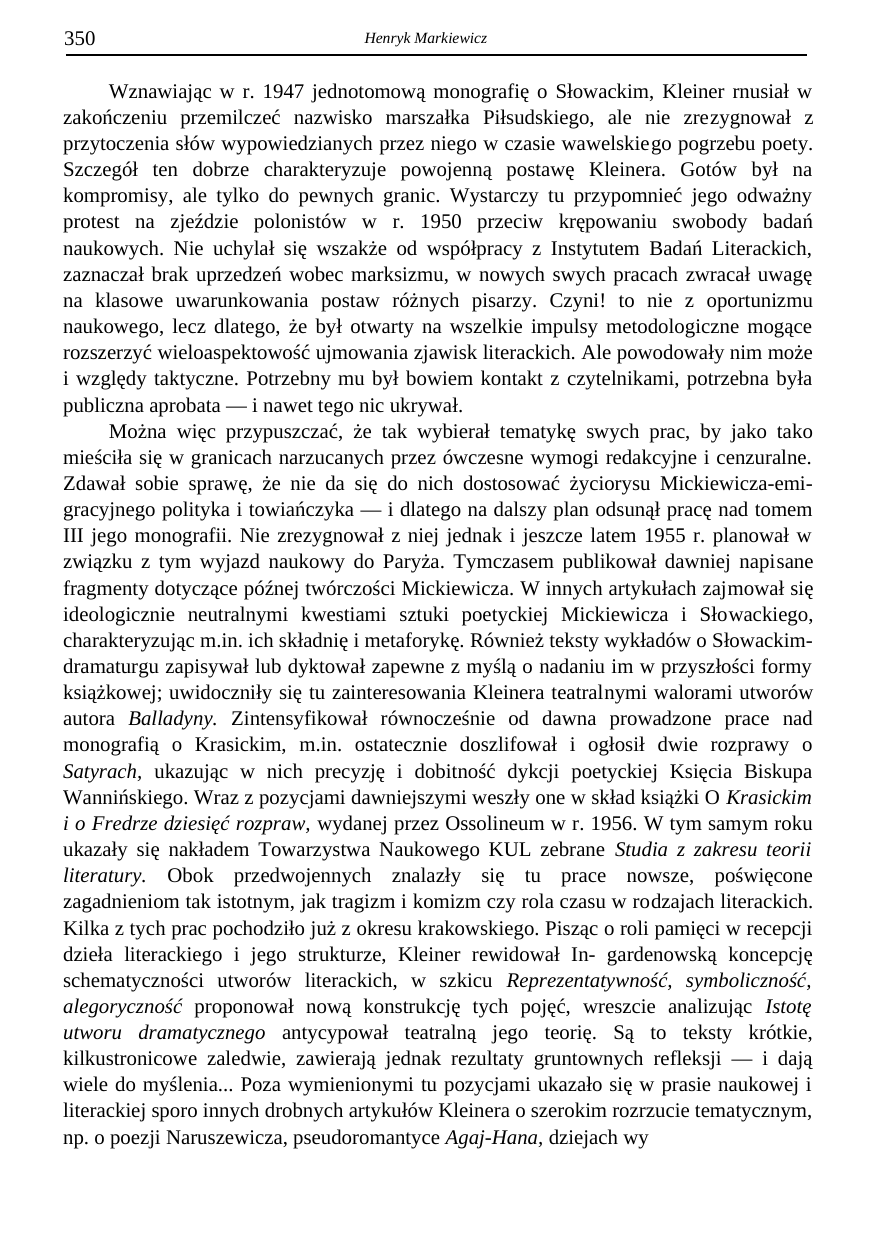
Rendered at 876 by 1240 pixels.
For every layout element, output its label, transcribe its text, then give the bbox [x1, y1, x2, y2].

text 350 [64, 26, 104, 50]
text Można więc przypuszczać, że tak wybierał tematykę swych prac, by jako tako mieściła się w granicach narzucanych przez ówczesne wymogi redakcyjne i cenzuralne. Zdawał sobie sprawę, że nie da się do nich dostosować życiorysu Mickiewicza-emi- gracyjnego polityka i towiańczyka — i dlatego na dalszy plan odsunął pracę nad tomem III jego monografii. Nie zrezygnował z niej jednak i jeszcze latem 1955 r. planował w związku z tym wyjazd naukowy do Paryża. Tymczasem publikował dawniej napi­sane fragmenty dotyczące późnej twórczości Mickiewicza. W innych artykułach zaj­mował się ideologicznie neutralnymi kwestiami sztuki poetyckiej Mickiewicza i Sło­wackiego, charakteryzując m.in. ich składnię i metaforykę. Również teksty wykładów o Słowackim-dramaturgu zapisywał lub dyktował zapewne z myślą o nadaniu im w przyszłości formy książkowej; uwidoczniły się tu zainteresowania Kleinera teatral­nymi walorami utworów autora Balladyny. Zintensyfikował równocześnie od dawna prowadzone prace nad monografią o Krasickim, m.in. ostatecznie doszlifował i ogłosił dwie rozprawy o Satyrach, ukazując w nich precyzję i dobitność dykcji poetyckiej Księcia Biskupa Wannińskiego. Wraz z pozycjami dawniejszymi weszły one w skład książki O Krasickim i o Fredrze dziesięć rozpraw, wydanej przez Ossolineum w r. 1956. W tym samym roku ukazały się nakładem Towarzystwa Naukowego KUL zebrane Studia z zakresu teorii literatury. Obok przedwojennych znalazły się tu prace nowsze, poświęcone zagadnieniom tak istotnym, jak tragizm i komizm czy rola czasu w ro­dzajach literackich. Kilka z tych prac pochodziło już z okresu krakowskiego. Pisząc o roli pamięci w recepcji dzieła literackiego i jego strukturze, Kleiner rewidował In- gardenowską koncepcję schematyczności utworów literackich, w szkicu Reprezentatyw­ność, symboliczność, alegoryczność proponował nową konstrukcję tych pojęć, wreszcie analizując Istotę utworu dramatycznego antycypował teatralną jego teorię. Są to teksty krótkie, kilkustronicowe zaledwie, zawierają jednak rezultaty gruntownych refleksji — i dają wiele do myślenia... Poza wymienionymi tu pozycjami ukazało się w prasie naukowej i literackiej sporo innych drobnych artykułów Kleinera o szerokim rozrzucie tematycznym, np. o poezji Naruszewicza, pseudoromantyce Agaj-Hana, dziejach wy­ [63, 419, 813, 1149]
text Henryk Markiewicz [364, 29, 506, 47]
text Wznawiając w r. 1947 jednotomową monografię o Słowackim, Kleiner rnusiał w zakończeniu przemilczeć nazwisko marszałka Piłsudskiego, ale nie zre­zygnował z przytoczenia słów wypowiedzianych przez niego w czasie wawelskie­go pogrzebu poety. Szczegół ten dobrze charakteryzuje powojenną postawę Kleinera. Gotów był na kompromisy, ale tylko do pewnych granic. Wystarczy tu przypomnieć jego odważny protest na zjeździe polonistów w r. 1950 przeciw krępowaniu swobody badań naukowych. Nie uchylał się wszakże od współpracy z Instytutem Badań Literackich, zaznaczał brak uprzedzeń wobec marksizmu, w nowych swych pracach zwracał uwagę na klasowe uwarunkowania postaw różnych pisarzy. Czyni! to nie z oportunizmu naukowego, lecz dlatego, że był otwarty na wszelkie impulsy metodologiczne mogące rozszerzyć wieloaspektowość ujmowania zjawisk literackich. Ale powodowały nim może i względy taktyczne. Potrzebny mu był bowiem kontakt z czytelnikami, potrzebna była publiczna aprobata — i nawet tego nic ukrywał. [63, 79, 813, 417]
